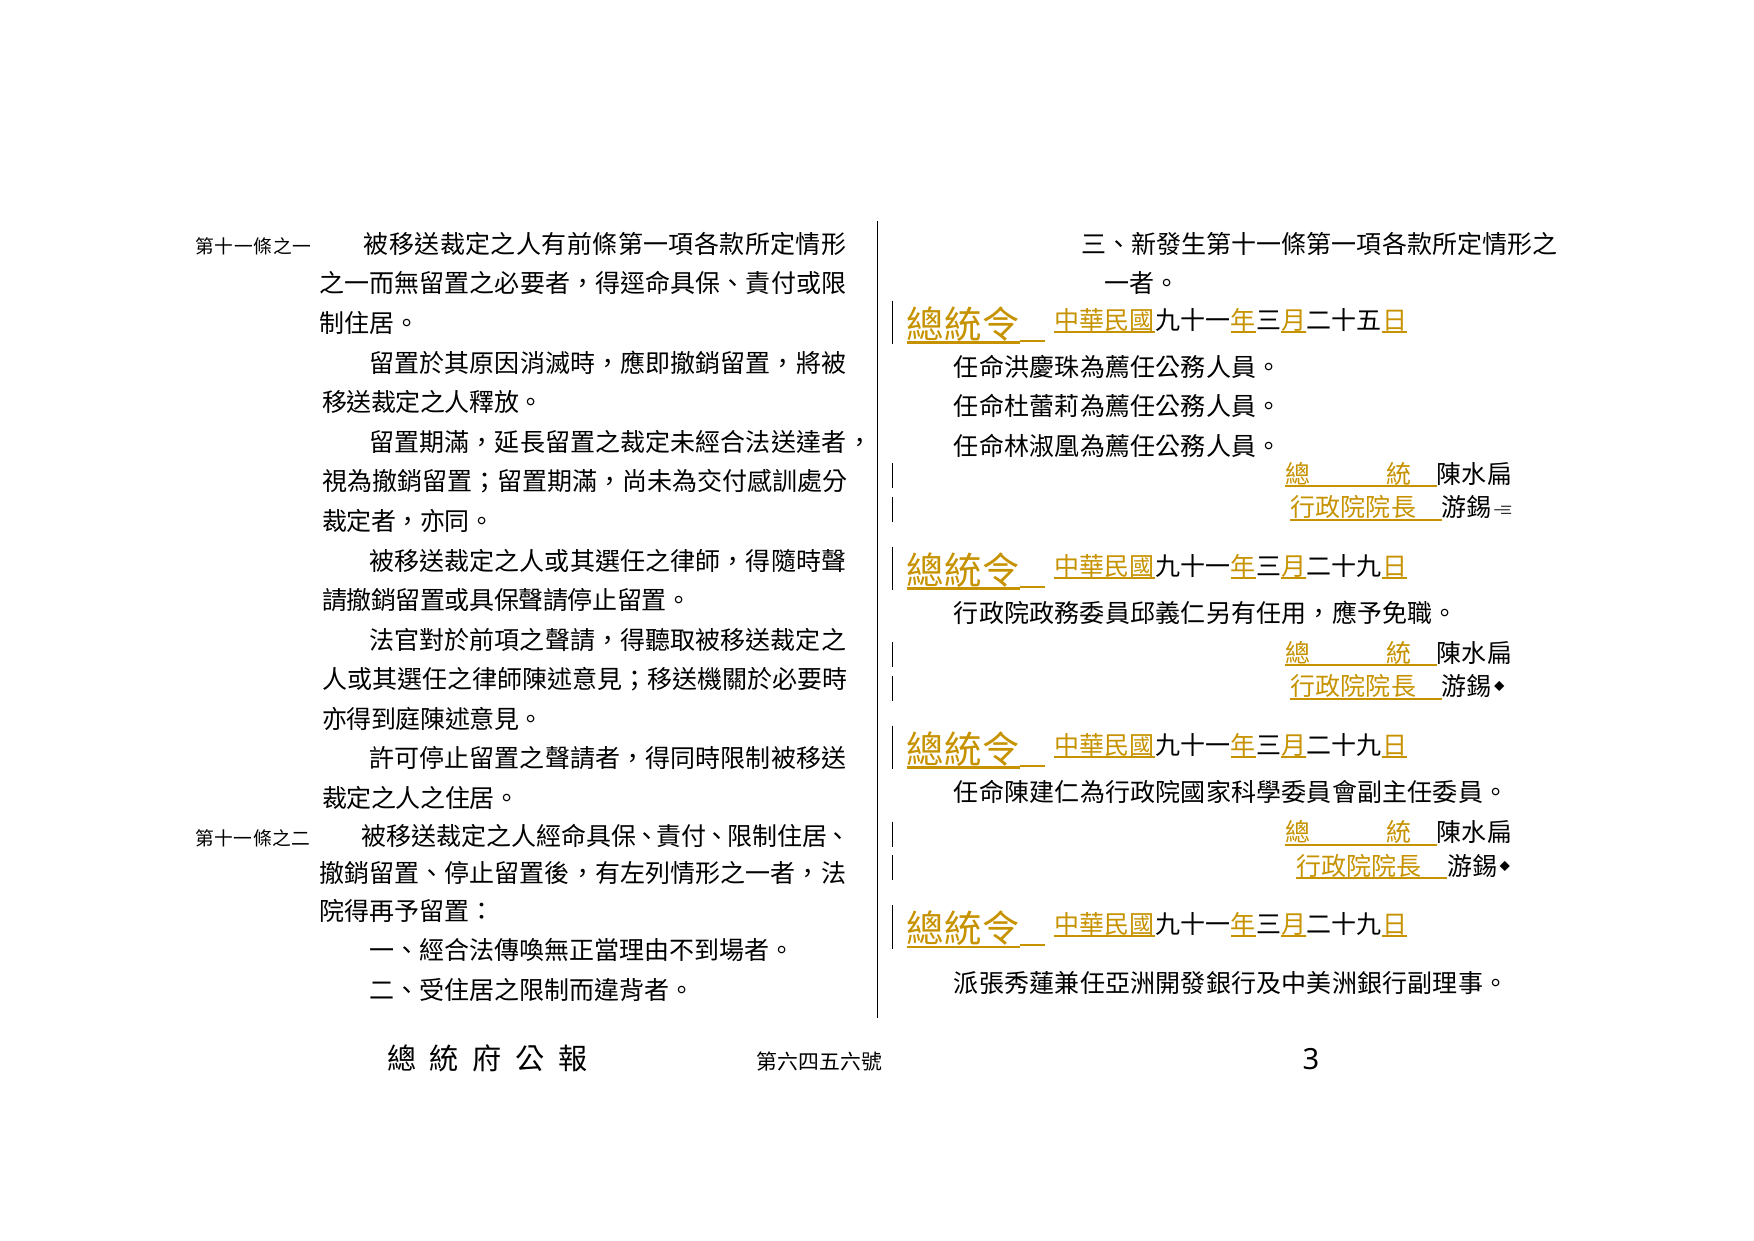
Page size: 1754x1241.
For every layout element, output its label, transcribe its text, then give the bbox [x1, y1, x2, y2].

text 許可停止留置之聲請者，得同時限制被移送裁定之人之住居。 [322, 736, 847, 815]
text 第十一條之一 被移送裁定之人有前條第一項各款所定情形之一而無留置之必要者，得逕命具保、責付或限制住居。 [195, 222, 847, 340]
text 任命陳建仁為行政院國家科學委員會副主任委員。 [906, 769, 1559, 809]
table_header 中華民國九十一年三月二十五日 [1051, 301, 1563, 344]
text 行政院院長 游錫 [906, 497, 1512, 522]
table_header 中華民國九十一年三月二十九日 [1051, 547, 1563, 590]
table_header 總統令 [904, 301, 1051, 344]
text 留置於其原因消滅時，應即撤銷留置，將被移送裁定之人釋放。 [322, 340, 847, 419]
text 一、經合法傳喚無正當理由不到場者。 [369, 928, 847, 967]
text 行政院院長 游錫 [906, 676, 1512, 701]
table_header 總統令 [904, 905, 1051, 949]
text 任命杜蕾莉為薦任公務人員。 [906, 384, 1559, 424]
table_header 中華民國九十一年三月二十九日 [1051, 726, 1563, 769]
text 第十一條之二 被移送裁定之人經命具保、責付、限制住居、撤銷留置、停止留置後，有左列情形之一者，法院得再予留置： [195, 815, 847, 928]
text 總 統 陳水扁 [906, 642, 1512, 667]
text 行政院院長 游錫 [906, 855, 1512, 880]
text 任命洪慶珠為薦任公務人員。 [906, 344, 1559, 384]
text 任命林淑凰為薦任公務人員。 [906, 424, 1559, 463]
text 總 統 陳水扁 [906, 463, 1512, 488]
text 行政院政務委員邱義仁另有任用，應予免職。 [906, 590, 1559, 630]
text 派張秀蓮兼任亞洲開發銀行及中美洲銀行副理事。 [906, 961, 1559, 1001]
text 法官對於前項之聲請，得聽取被移送裁定之人或其選任之律師陳述意見；移送機關於必要時亦得到庭陳述意見。 [322, 617, 847, 736]
table_header 總統令 [904, 726, 1051, 769]
text 二、受住居之限制而違背者。 [369, 967, 847, 1007]
table_header 總統令 [904, 547, 1051, 590]
text 總 統 陳水扁 [906, 822, 1512, 847]
table_header 中華民國九十一年三月二十九日 [1051, 905, 1563, 949]
text 三、新發生第十一條第一項各款所定情形之一者。 [1081, 222, 1559, 301]
text 留置期滿，延長留置之裁定未經合法送達者，視為撤銷留置；留置期滿，尚未為交付感訓處分裁定者，亦同。 [322, 419, 847, 538]
text 被移送裁定之人或其選任之律師，得隨時聲請撤銷留置或具保聲請停止留置。 [322, 538, 847, 617]
